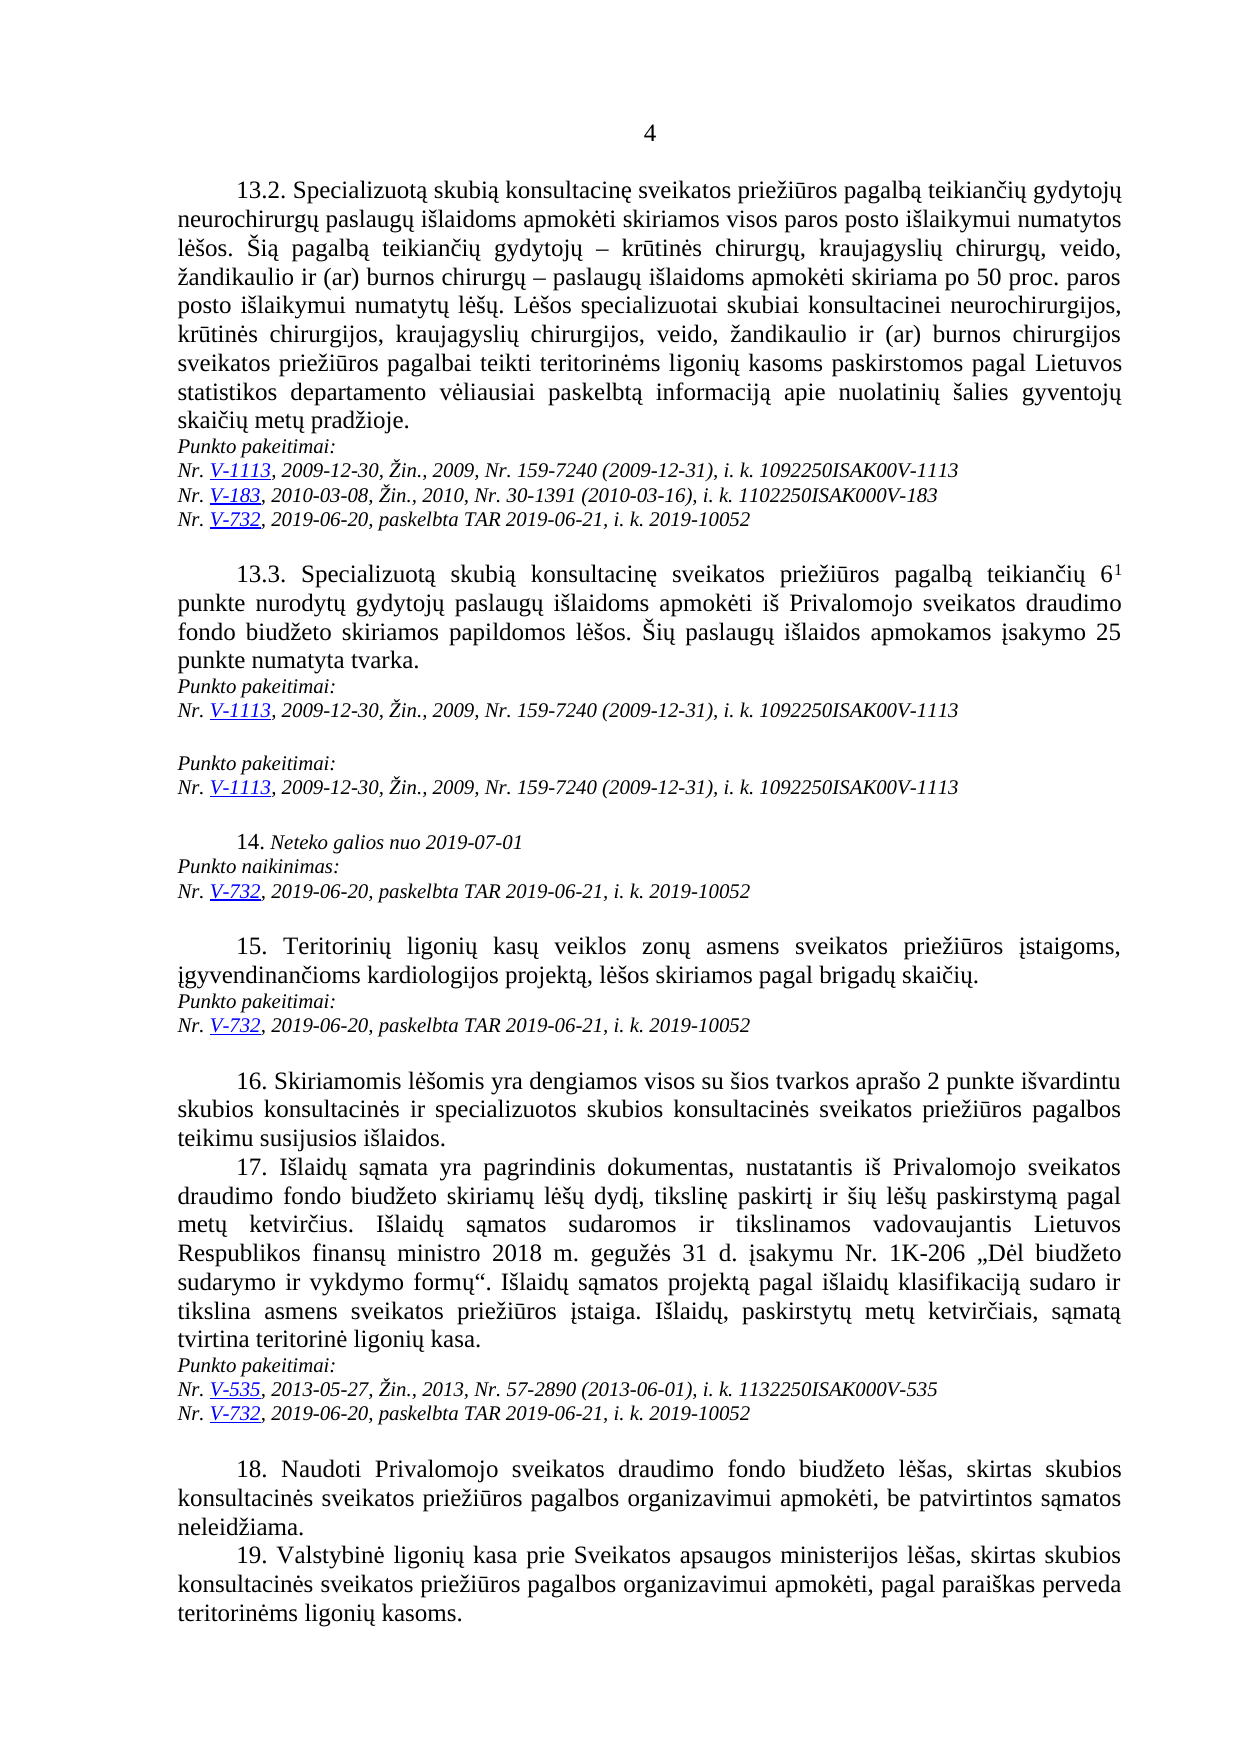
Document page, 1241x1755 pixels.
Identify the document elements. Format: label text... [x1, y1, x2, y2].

text Punkto pakeitimai: [177, 674, 1122, 698]
text Punkto pakeitimai: [177, 434, 1122, 458]
text Nr. V-1113, 2009-12-30, Žin., 2009, Nr. 159-7240 (2009-12-31), i. k. 1092250ISAK00V-1113 [177, 458, 1122, 482]
text Nr. V-535, 2013-05-27, Žin., 2013, Nr. 57-2890 (2013-06-01), i. k. 1132250ISAK000V-535 [177, 1377, 1122, 1401]
text 19. Valstybinė ligonių kasa prie Sveikatos apsaugos ministerijos lėšas, skirtas skubios konsultacinės sveikatos priežiūros pagalbos organizavimui apmokėti, pagal paraiškas perveda teritorinėms ligonių kasoms. [177, 1540, 1122, 1627]
text 17. Išlaidų sąmata yra pagrindinis dokumentas, nustatantis iš Privalomojo sveikatos draudimo fondo biudžeto skiriamų lėšų dydį, tikslinę paskirtį ir šių lėšų paskirstymą pagal metų ketvirčius. Išlaidų sąmatos sudaromos ir tikslinamos vadovaujantis Lietuvos Respublikos finansų ministro 2018 m. gegužės 31 d. įsakymu Nr. 1K-206 „Dėl biudžeto sudarymo ir vykdymo formų“. Išlaidų sąmatos projektą pagal išlaidų klasifikaciją sudaro ir tikslina asmens sveikatos priežiūros įstaiga. Išlaidų, paskirstytų metų ketvirčiais, sąmatą tvirtina teritorinė ligonių kasa. [177, 1152, 1122, 1353]
text 13.2. Specializuotą skubią konsultacinę sveikatos priežiūros pagalbą teikiančių gydytojų neurochirurgų paslaugų išlaidoms apmokėti skiriamos visos paros posto išlaikymui numatytos lėšos. Šią pagalbą teikiančių gydytojų – krūtinės chirurgų, kraujagyslių chirurgų, veido, žandikaulio ir (ar) burnos chirurgų – paslaugų išlaidoms apmokėti skiriama po 50 proc. paros posto išlaikymui numatytų lėšų. Lėšos specializuotai skubiai konsultacinei neurochirurgijos, krūtinės chirurgijos, kraujagyslių chirurgijos, veido, žandikaulio ir (ar) burnos chirurgijos sveikatos priežiūros pagalbai teikti teritorinėms ligonių kasoms paskirstomos pagal Lietuvos statistikos departamento vėliausiai paskelbtą informaciją apie nuolatinių šalies gyventojų skaičių metų pradžioje. [177, 176, 1122, 434]
text 13.3. Specializuotą skubią konsultacinę sveikatos priežiūros pagalbą teikiančių 61 punkte nurodytų gydytojų paslaugų išlaidoms apmokėti iš Privalomojo sveikatos draudimo fondo biudžeto skiriamos papildomos lėšos. Šių paslaugų išlaidos apmokamos įsakymo 25 punkte numatyta tvarka. [177, 559, 1122, 674]
text Nr. V-732, 2019-06-20, paskelbta TAR 2019-06-21, i. k. 2019-10052 [177, 1013, 1122, 1037]
text 18. Naudoti Privalomojo sveikatos draudimo fondo biudžeto lėšas, skirtas skubios konsultacinės sveikatos priežiūros pagalbos organizavimui apmokėti, be patvirtintos sąmatos neleidžiama. [177, 1454, 1122, 1540]
text Punkto pakeitimai: [177, 1353, 1122, 1377]
text Punkto pakeitimai: [177, 989, 1122, 1013]
text Nr. V-1113, 2009-12-30, Žin., 2009, Nr. 159-7240 (2009-12-31), i. k. 1092250ISAK00V-1113 [177, 698, 1122, 722]
text Nr. V-1113, 2009-12-30, Žin., 2009, Nr. 159-7240 (2009-12-31), i. k. 1092250ISAK00V-1113 [177, 775, 1122, 799]
text 14. Neteko galios nuo 2019-07-01 [177, 828, 1122, 854]
text Nr. V-732, 2019-06-20, paskelbta TAR 2019-06-21, i. k. 2019-10052 [177, 878, 1122, 903]
text Nr. V-183, 2010-03-08, Žin., 2010, Nr. 30-1391 (2010-03-16), i. k. 1102250ISAK000V-183 [177, 482, 1122, 507]
text Punkto pakeitimai: [177, 751, 1122, 775]
text 16. Skiriamomis lėšomis yra dengiamos visos su šios tvarkos aprašo 2 punkte išvardintu skubios konsultacinės ir specializuotos skubios konsultacinės sveikatos priežiūros pagalbos teikimu susijusios išlaidos. [177, 1066, 1122, 1152]
text Nr. V-732, 2019-06-20, paskelbta TAR 2019-06-21, i. k. 2019-10052 [177, 1401, 1122, 1425]
text Nr. V-732, 2019-06-20, paskelbta TAR 2019-06-21, i. k. 2019-10052 [177, 507, 1122, 531]
text Punkto naikinimas: [177, 854, 1122, 878]
text 15. Teritorinių ligonių kasų veiklos zonų asmens sveikatos priežiūros įstaigoms, įgyvendinančioms kardiologijos projektą, lėšos skiriamos pagal brigadų skaičių. [177, 931, 1122, 989]
